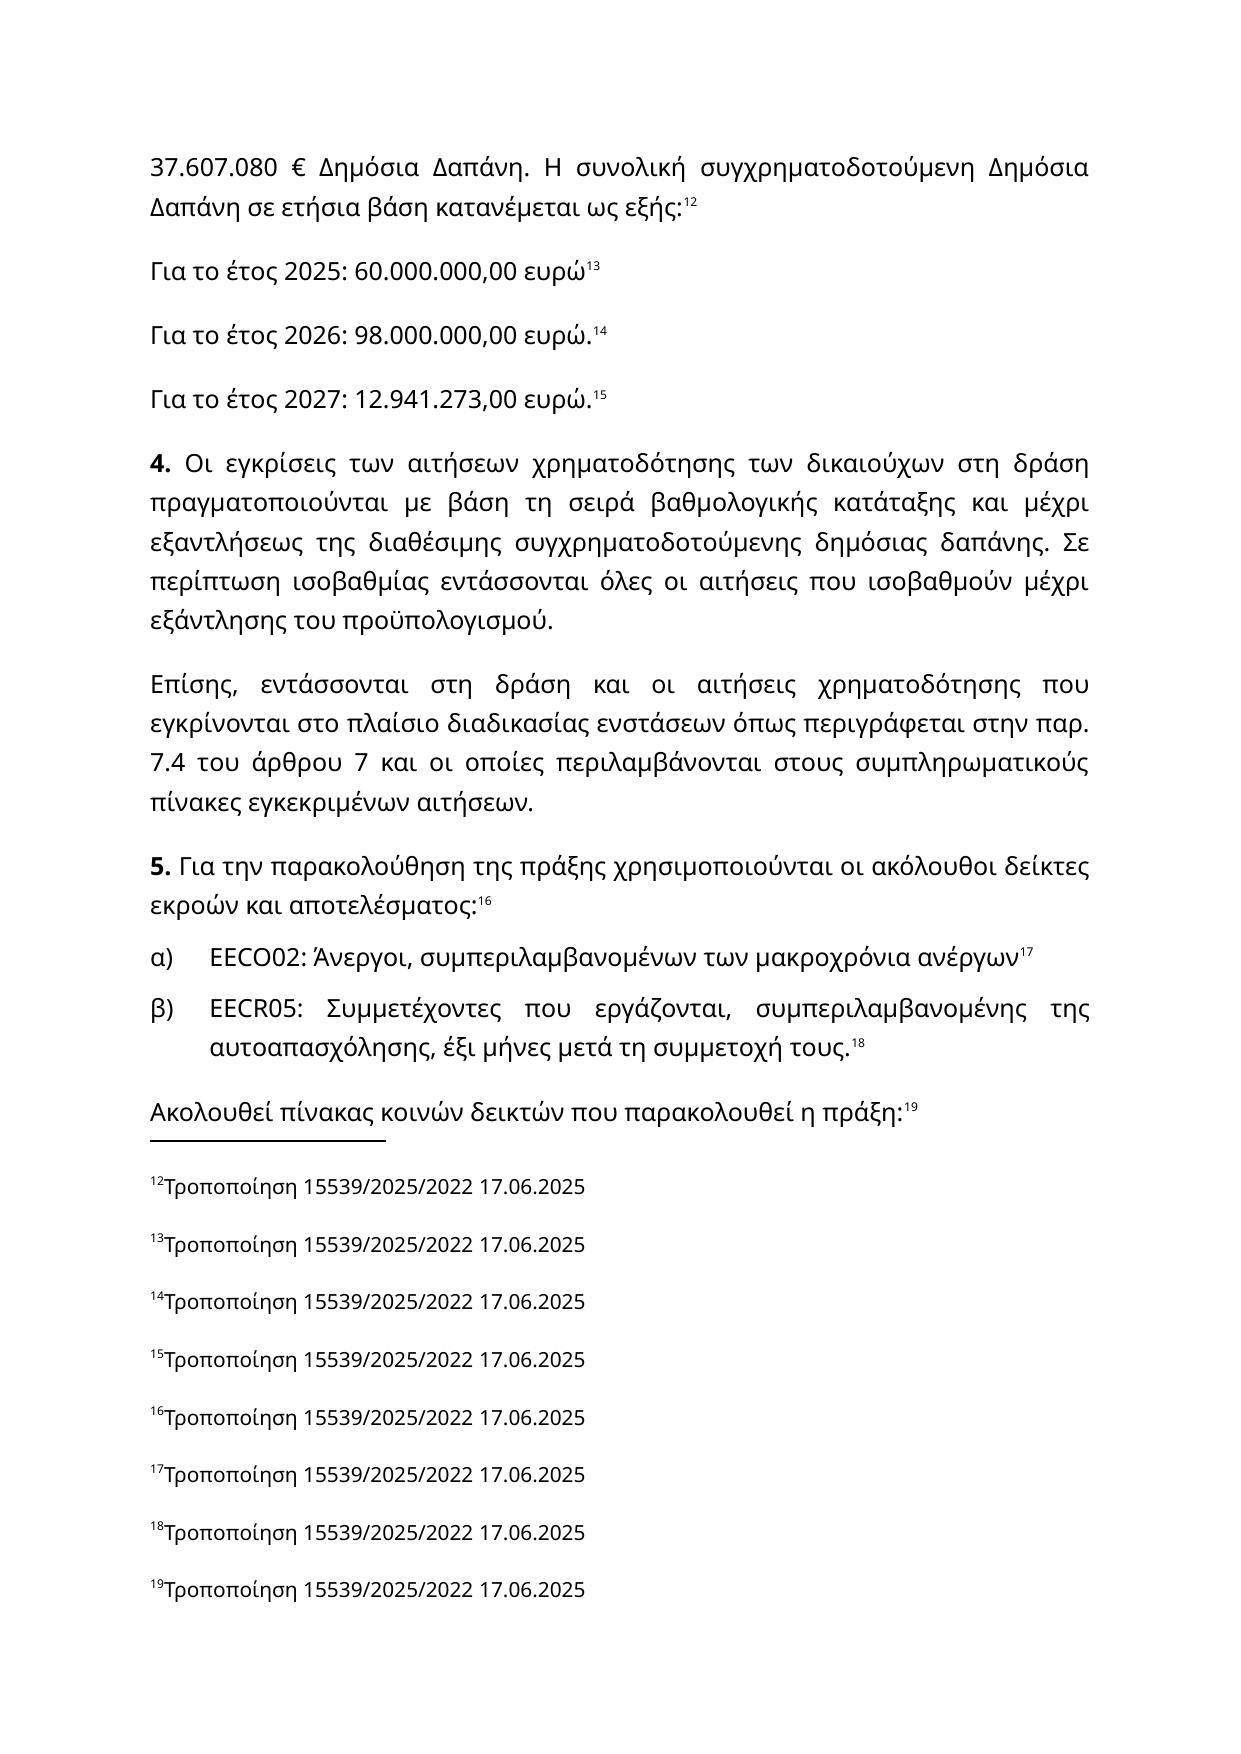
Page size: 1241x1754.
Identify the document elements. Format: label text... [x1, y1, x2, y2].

text Για το έτος 2026: 98.000.000,00 ευρώ. [150, 317, 1090, 352]
text Τροποποίηση 15539/2025/2022 17.06.2025 [150, 1460, 1090, 1489]
list β) EECR05: Συμμετέχοντες που εργάζονται, συμπεριλαμβανομένης της αυτοαπασχόλησης, έξι μήνες μετά τη συμμετοχή τους. [150, 991, 1090, 1064]
text 4. Οι εγκρίσεις των αιτήσεων χρηματοδότησης των δικαιούχων στη δράση πραγματοποιούνται με βάση τη σειρά βαθμολογικής κατάταξης και μέχρι εξαντλήσεως της διαθέσιμης συγχρηματοδοτούμενης δημόσιας δαπάνης. Σε περίπτωση ισοβαθμίας εντάσσονται όλες οι αιτήσεις που ισοβαθμούν μέχρι εξάντλησης του προϋπολογισμού. [150, 446, 1090, 637]
text Για το έτος 2025: 60.000.000,00 ευρώ [150, 253, 1090, 287]
text Για το έτος 2027: 12.941.273,00 ευρώ. [150, 382, 1090, 416]
text Τροποποίηση 15539/2025/2022 17.06.2025 [150, 1345, 1090, 1373]
text Τροποποίηση 15539/2025/2022 17.06.2025 [150, 1172, 1090, 1201]
text 37.607.080 € Δημόσια Δαπάνη. Η συνολική συγχρηματοδοτούμενη Δημόσια Δαπάνη σε ετήσια βάση κατανέμεται ως εξής: [150, 150, 1090, 223]
text Ακολουθεί πίνακας κοινών δεικτών που παρακολουθεί η πράξη: [150, 1094, 1090, 1128]
text Τροποποίηση 15539/2025/2022 17.06.2025 [150, 1518, 1090, 1546]
text Τροποποίηση 15539/2025/2022 17.06.2025 [150, 1287, 1090, 1316]
text Επίσης, εντάσσονται στη δράση και οι αιτήσεις χρηματοδότησης που εγκρίνονται στο πλαίσιο διαδικασίας ενστάσεων όπως περιγράφεται στην παρ. 7.4 του άρθρου 7 και οι οποίες περιλαμβάνονται στους συμπληρωματικούς πίνακες εγκεκριμένων αιτήσεων. [150, 667, 1090, 818]
list α) EECO02: Άνεργοι, συμπεριλαμβανομένων των μακροχρόνια ανέργων [150, 939, 1090, 973]
text 5. Για την παρακολούθηση της πράξης χρησιμοποιούνται οι ακόλουθοι δείκτες εκροών και αποτελέσματος: [150, 848, 1090, 922]
text Τροποποίηση 15539/2025/2022 17.06.2025 [150, 1230, 1090, 1258]
text Τροποποίηση 15539/2025/2022 17.06.2025 [150, 1576, 1090, 1604]
text Τροποποίηση 15539/2025/2022 17.06.2025 [150, 1403, 1090, 1431]
